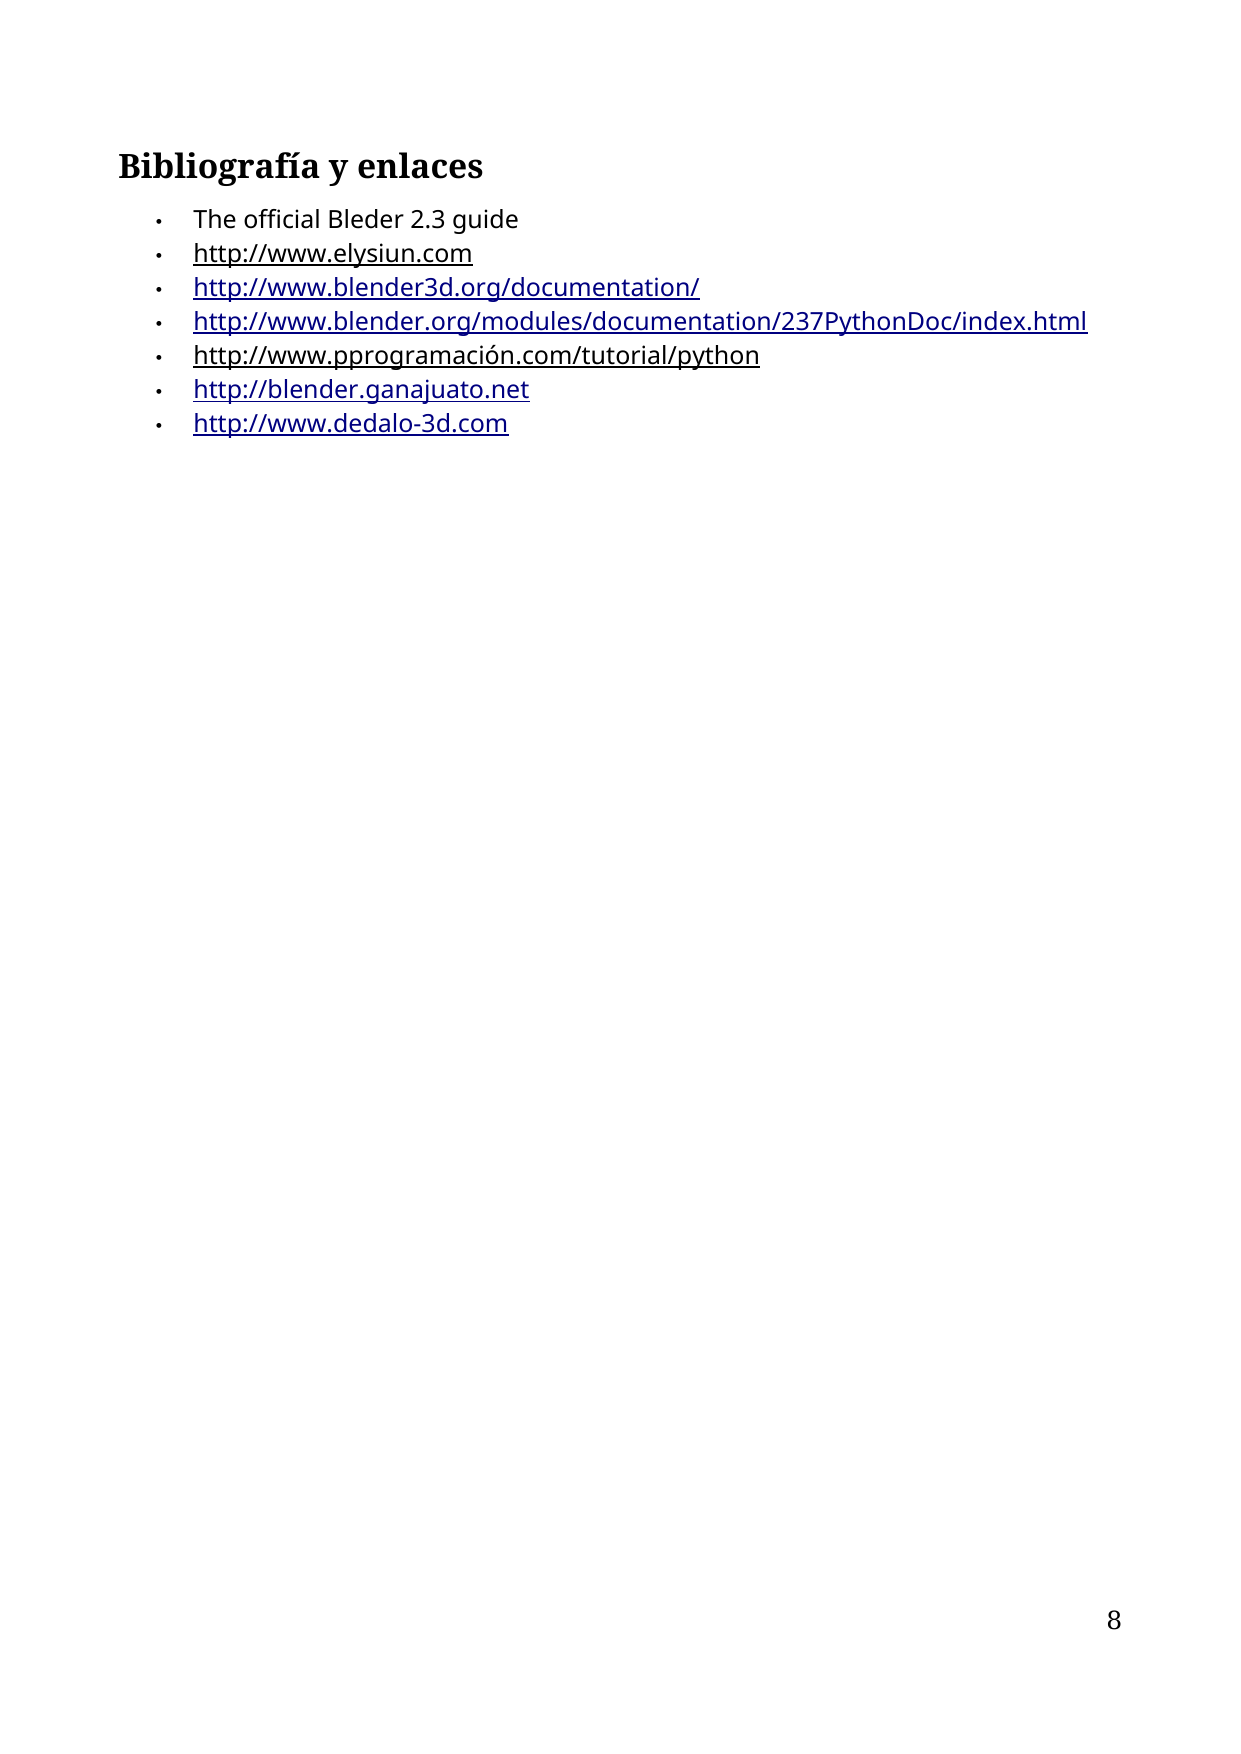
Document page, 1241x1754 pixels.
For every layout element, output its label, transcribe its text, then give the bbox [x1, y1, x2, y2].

list http://www.pprogramación.com/tutorial/python [156, 338, 1122, 372]
list The official Bleder 2.3 guide [156, 201, 1122, 235]
list http://blender.ganajuato.net [156, 372, 1122, 406]
list http://www.dedalo-3d.com [156, 406, 1122, 440]
list http://www.blender.org/modules/documentation/237PythonDoc/index.html [156, 303, 1122, 338]
list http://www.blender3d.org/documentation/ [156, 269, 1122, 303]
subtitle Bibliografía y enlaces [118, 143, 1122, 189]
list http://www.elysiun.com [156, 235, 1122, 269]
